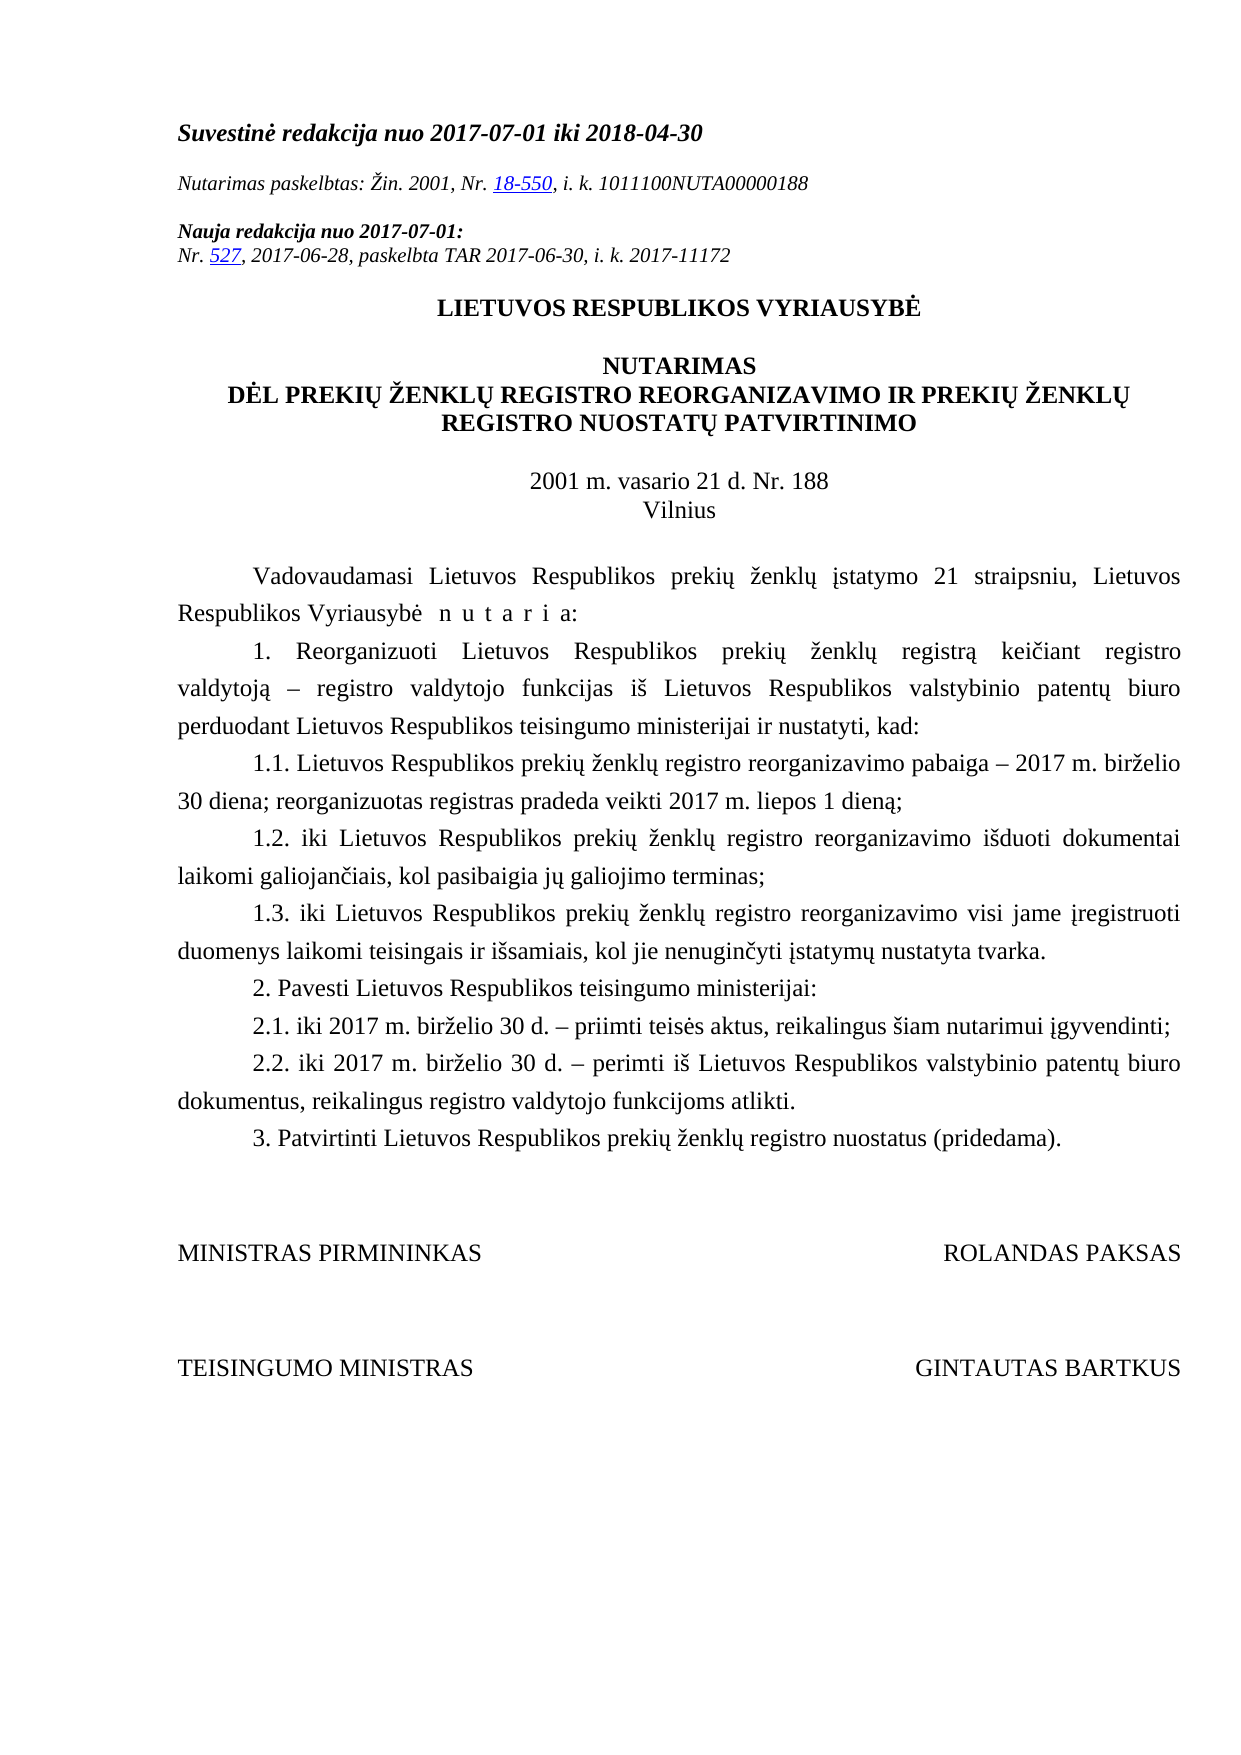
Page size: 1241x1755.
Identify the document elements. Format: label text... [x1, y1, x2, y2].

text Nr. 527, 2017-06-28, paskelbta TAR 2017-06-30, i. k. 2017-11172 [177, 243, 1181, 267]
text 1. Reorganizuoti Lietuvos Respublikos prekių ženklų registrą keičiant registro valdytoją – registro valdytojo funkcijas iš Lietuvos Respublikos valstybinio patentų biuro perduodant Lietuvos Respublikos teisingumo ministerijai ir nustatyti, kad: [177, 627, 1181, 740]
text LIETUVOS RESPUBLIKOS VYRIAUSYBĖ [177, 293, 1181, 322]
text 2. Pavesti Lietuvos Respublikos teisingumo ministerijai: [177, 965, 1181, 1002]
text 2001 m. vasario 21 d. Nr. 188 [177, 466, 1181, 495]
text 1.3. iki Lietuvos Respublikos prekių ženklų registro reorganizavimo visi jame įregistruoti duomenys laikomi teisingais ir išsamiais, kol jie nenuginčyti įstatymų nustatyta tvarka. [177, 890, 1181, 965]
text Teisingumo ministras Gintautas Bartkus [177, 1353, 1181, 1382]
text Ministras Pirmininkas Rolandas Paksas [177, 1238, 1181, 1267]
text Vadovaudamasi Lietuvos Respublikos prekių ženklų įstatymo 21 straipsniu, Lietuvos Respublikos Vyriausybė nutaria: [177, 552, 1181, 627]
text 1.1. Lietuvos Respublikos prekių ženklų registro reorganizavimo pabaiga – 2017 m. birželio 30 diena; reorganizuotas registras pradeda veikti 2017 m. liepos 1 dieną; [177, 740, 1181, 815]
text DĖL PREKIŲ ŽENKLŲ REGISTRO REORGANIZAVIMO IR PREKIŲ ŽENKLŲ REGISTRO NUOSTATŲ PATVIRTINIMO [177, 380, 1181, 437]
text 2.2. iki 2017 m. birželio 30 d. – perimti iš Lietuvos Respublikos valstybinio patentų biuro dokumentus, reikalingus registro valdytojo funkcijoms atlikti. [177, 1040, 1181, 1115]
text NUTARIMAS [177, 351, 1181, 380]
text Nauja redakcija nuo 2017-07-01: [177, 219, 1181, 243]
text 2.1. iki 2017 m. birželio 30 d. – priimti teisės aktus, reikalingus šiam nutarimui įgyvendinti; [177, 1002, 1181, 1040]
text Suvestinė redakcija nuo 2017-07-01 iki 2018-04-30 [177, 118, 1181, 147]
text Nutarimas paskelbtas: Žin. 2001, Nr. 18-550, i. k. 1011100NUTA00000188 [177, 171, 1181, 195]
text 3. Patvirtinti Lietuvos Respublikos prekių ženklų registro nuostatus (pridedama). [177, 1115, 1181, 1152]
text Vilnius [177, 495, 1181, 523]
text 1.2. iki Lietuvos Respublikos prekių ženklų registro reorganizavimo išduoti dokumentai laikomi galiojančiais, kol pasibaigia jų galiojimo terminas; [177, 815, 1181, 890]
